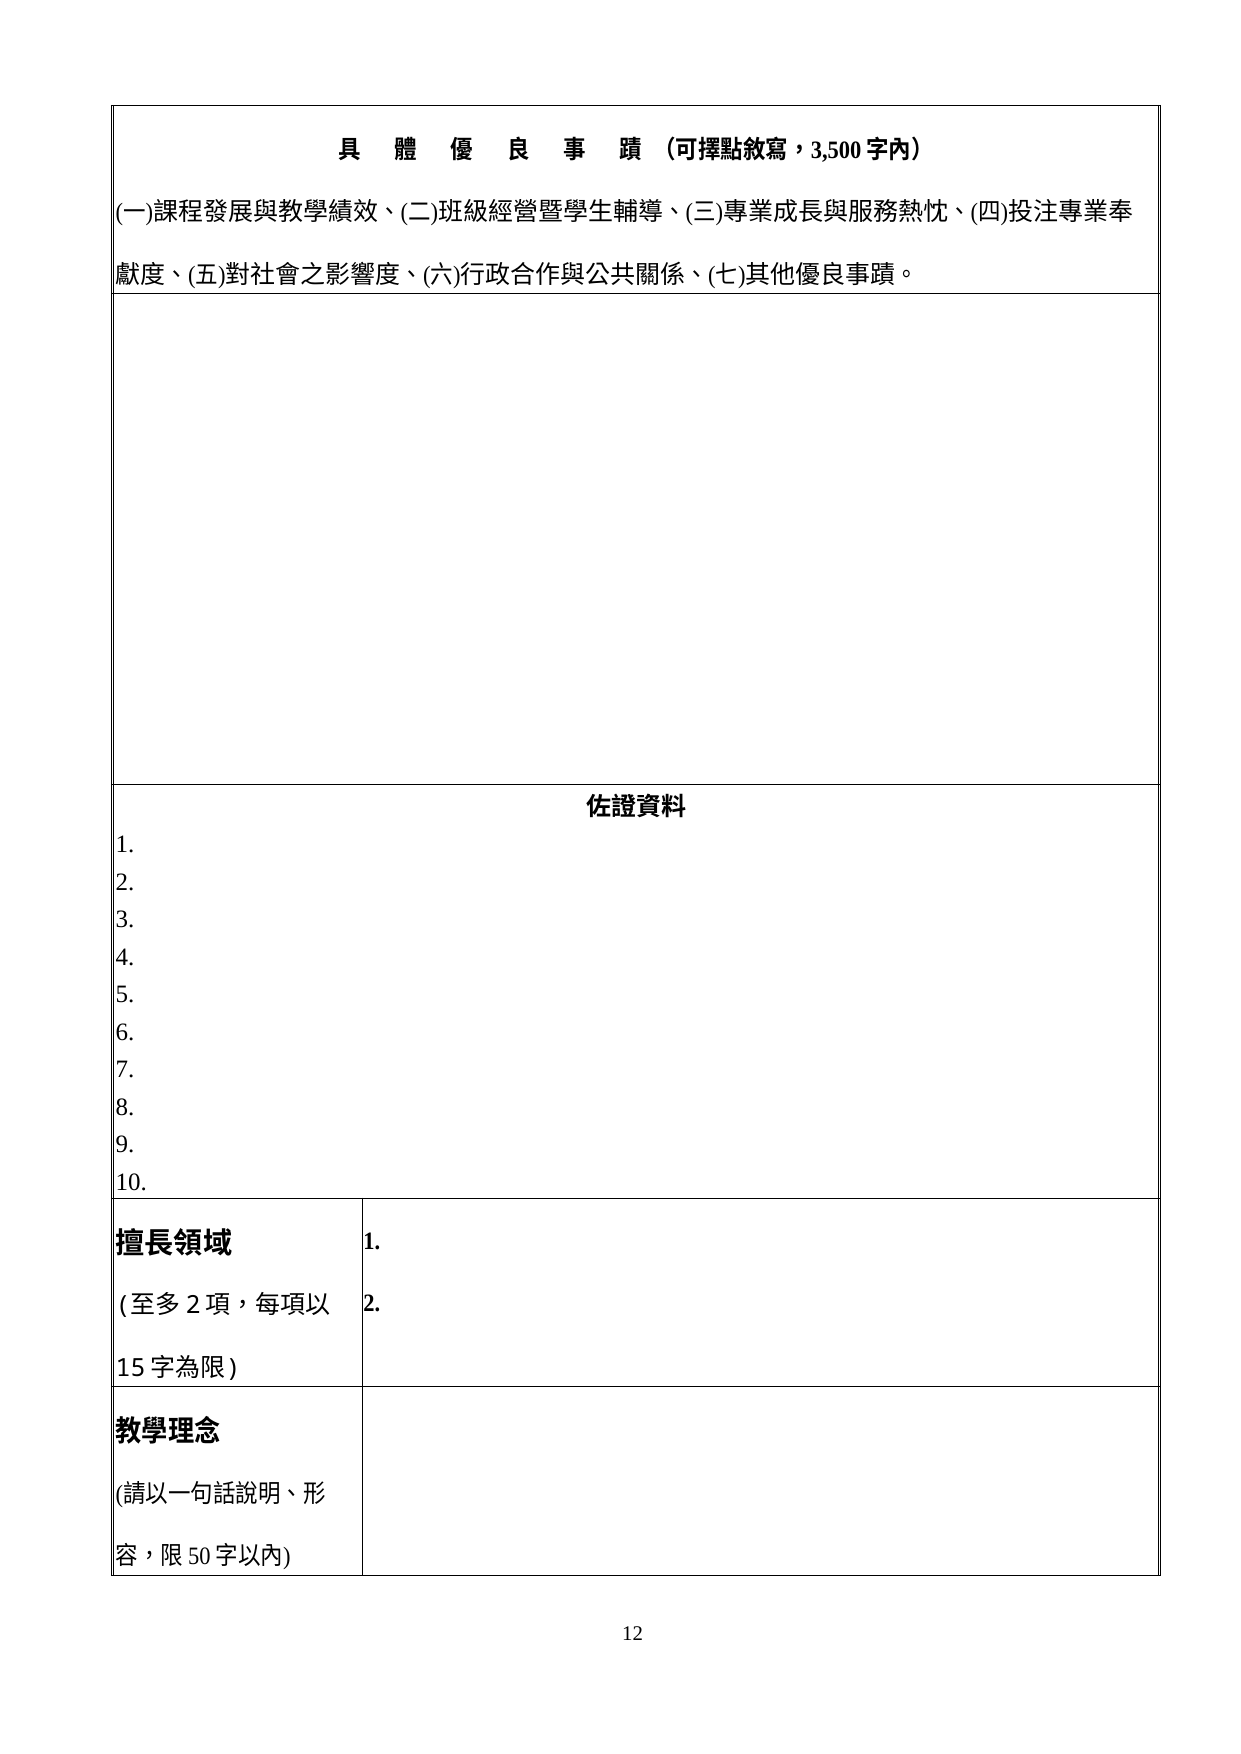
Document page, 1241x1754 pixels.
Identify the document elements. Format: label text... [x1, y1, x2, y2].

table_cell [1161, 1198, 1240, 1386]
table_cell [363, 1387, 1158, 1575]
table_header [1161, 105, 1173, 293]
table_cell [1173, 293, 1240, 784]
table_cell 1. 2. [363, 1199, 1158, 1386]
table_cell 擅長領域 (至多2項，每項以15字為限) [114, 1199, 362, 1386]
table_header [1173, 105, 1240, 293]
table_cell 教學理念 (請以一句話說明、形容，限50字以內) [114, 1387, 362, 1575]
table_cell [1161, 1386, 1173, 1575]
table_cell [1161, 784, 1173, 1198]
table_cell [1173, 784, 1240, 1198]
table_cell [1161, 293, 1173, 784]
table_cell 佐證資料 1. 2. 3. 4. 5. 6. 7. 8. 9. 10. [114, 785, 1158, 1198]
table_header 具 體 優 良 事 蹟 （可擇點敘寫，3,500字內） (一)課程發展與教學績效、(二)班級經營暨學生輔導、(三)專業成長與服務熱忱、(四)投注專業奉獻度、(五)對社會之影響度、(六)行政合作與公共關係、(七)其他優良事蹟。 [114, 106, 1158, 293]
table_cell [1173, 1386, 1240, 1575]
table_cell [114, 294, 1158, 784]
